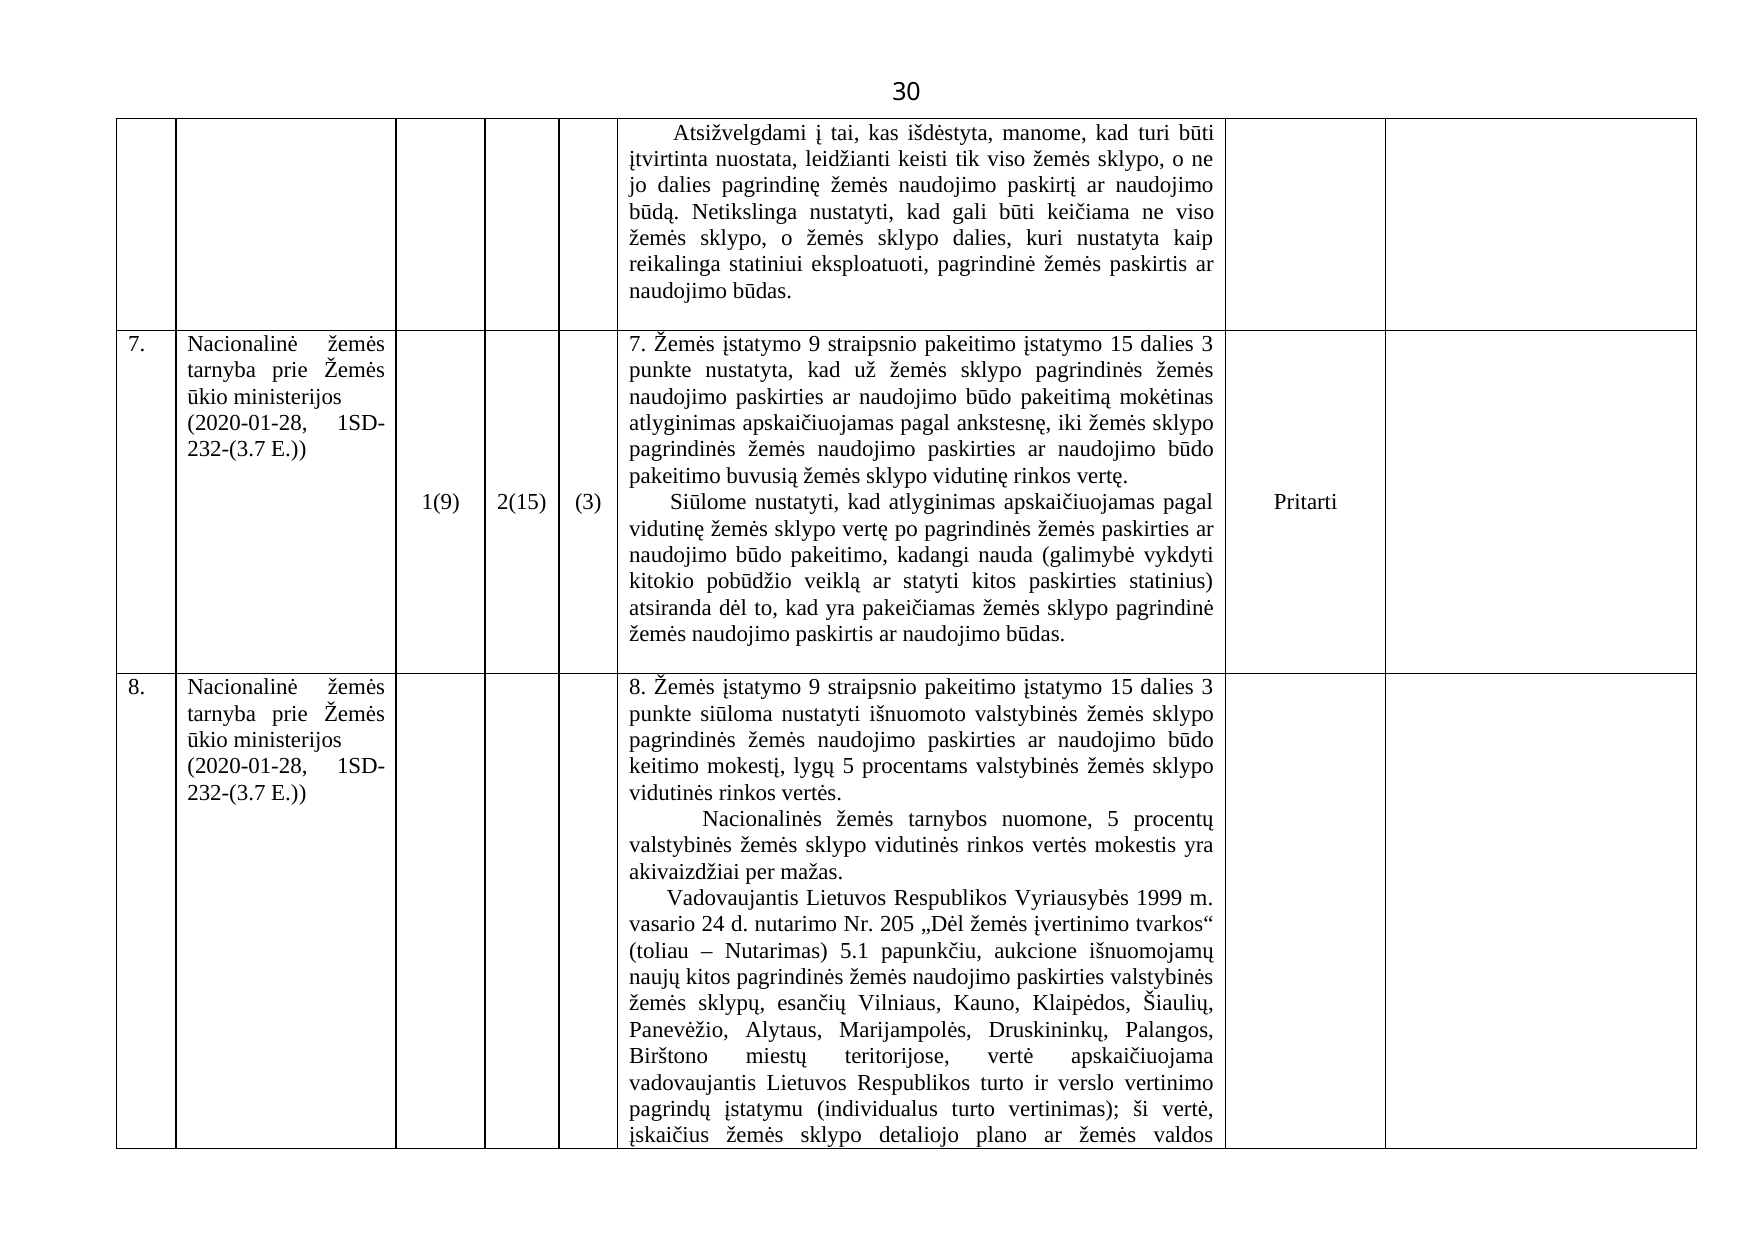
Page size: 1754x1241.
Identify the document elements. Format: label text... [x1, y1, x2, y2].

table_cell 2(15) [486, 331, 558, 673]
table_cell [486, 674, 558, 1148]
table_cell Nacionalinė žemės tarnyba prie Žemės ūkio ministerijos (2020-01-28, 1SD-232-(3.7 E.)) [177, 674, 395, 1148]
table_cell [1386, 119, 1696, 329]
table_cell [1386, 674, 1696, 1148]
table_cell (3) [560, 331, 617, 673]
table_cell Pritarti [1226, 331, 1385, 673]
table_cell [560, 119, 617, 329]
table_cell [560, 674, 617, 1148]
table_cell 1(9) [397, 331, 484, 673]
table_cell Nacionalinė žemės tarnyba prie Žemės ūkio ministerijos (2020-01-28, 1SD-232-(3.7 E.)) [177, 331, 395, 673]
table_cell [1226, 674, 1385, 1148]
table_cell 8. [117, 674, 175, 1148]
table_cell [1386, 331, 1696, 673]
table_cell 7. Žemės įstatymo 9 straipsnio pakeitimo įstatymo 15 dalies 3 punkte nustatyta, kad už žemės sklypo pagrindinės žemės naudojimo paskirties ar naudojimo būdo pakeitimą mokėtinas atlyginimas apskaičiuojamas pagal ankstesnę, iki žemės sklypo pagrindinės žemės naudojimo paskirties ar naudojimo būdo pakeitimo buvusią žemės sklypo vidutinę rinkos vertę. Siūlome nustatyti, kad atlyginimas apskaičiuojamas pagal vidutinę žemės sklypo vertę po pagrindinės žemės paskirties ar naudojimo būdo pakeitimo, kadangi nauda (galimybė vykdyti kitokio pobūdžio veiklą ar statyti kitos paskirties statinius) atsiranda dėl to, kad yra pakeičiamas žemės sklypo pagrindinė žemės naudojimo paskirtis ar naudojimo būdas. [618, 331, 1225, 673]
table_cell [177, 119, 395, 329]
table_cell [1226, 119, 1385, 329]
table_cell [397, 674, 484, 1148]
table_cell [117, 119, 175, 329]
table_cell 8. Žemės įstatymo 9 straipsnio pakeitimo įstatymo 15 dalies 3 punkte siūloma nustatyti išnuomoto valstybinės žemės sklypo pagrindinės žemės naudojimo paskirties ar naudojimo būdo keitimo mokestį, lygų 5 procentams valstybinės žemės sklypo vidutinės rinkos vertės. Nacionalinės žemės tarnybos nuomone, 5 procentų valstybinės žemės sklypo vidutinės rinkos vertės mokestis yra akivaizdžiai per mažas. Vadovaujantis Lietuvos Respublikos Vyriausybės 1999 m. vasario 24 d. nutarimo Nr. 205 „Dėl žemės įvertinimo tvarkos“ (toliau – Nutarimas) 5.1 papunkčiu, aukcione išnuomojamų naujų kitos pagrindinės žemės naudojimo paskirties valstybinės žemės sklypų, esančių Vilniaus, Kauno, Klaipėdos, Šiaulių, Panevėžio, Alytaus, Marijampolės, Druskininkų, Palangos, Birštono miestų teritorijose, vertė apskaičiuojama vadovaujantis Lietuvos Respublikos turto ir verslo vertinimo pagrindų įstatymu (individualus turto vertinimas); ši vertė, įskaičius žemės sklypo detaliojo plano ar žemės valdos [618, 674, 1225, 1148]
table_cell [486, 119, 558, 329]
table_cell [397, 119, 484, 329]
table_cell 7. [117, 331, 175, 673]
table_cell Atsižvelgdami į tai, kas išdėstyta, manome, kad turi būti įtvirtinta nuostata, leidžianti keisti tik viso žemės sklypo, o ne jo dalies pagrindinę žemės naudojimo paskirtį ar naudojimo būdą. Netikslinga nustatyti, kad gali būti keičiama ne viso žemės sklypo, o žemės sklypo dalies, kuri nustatyta kaip reikalinga statiniui eksploatuoti, pagrindinė žemės paskirtis ar naudojimo būdas. [618, 119, 1225, 329]
